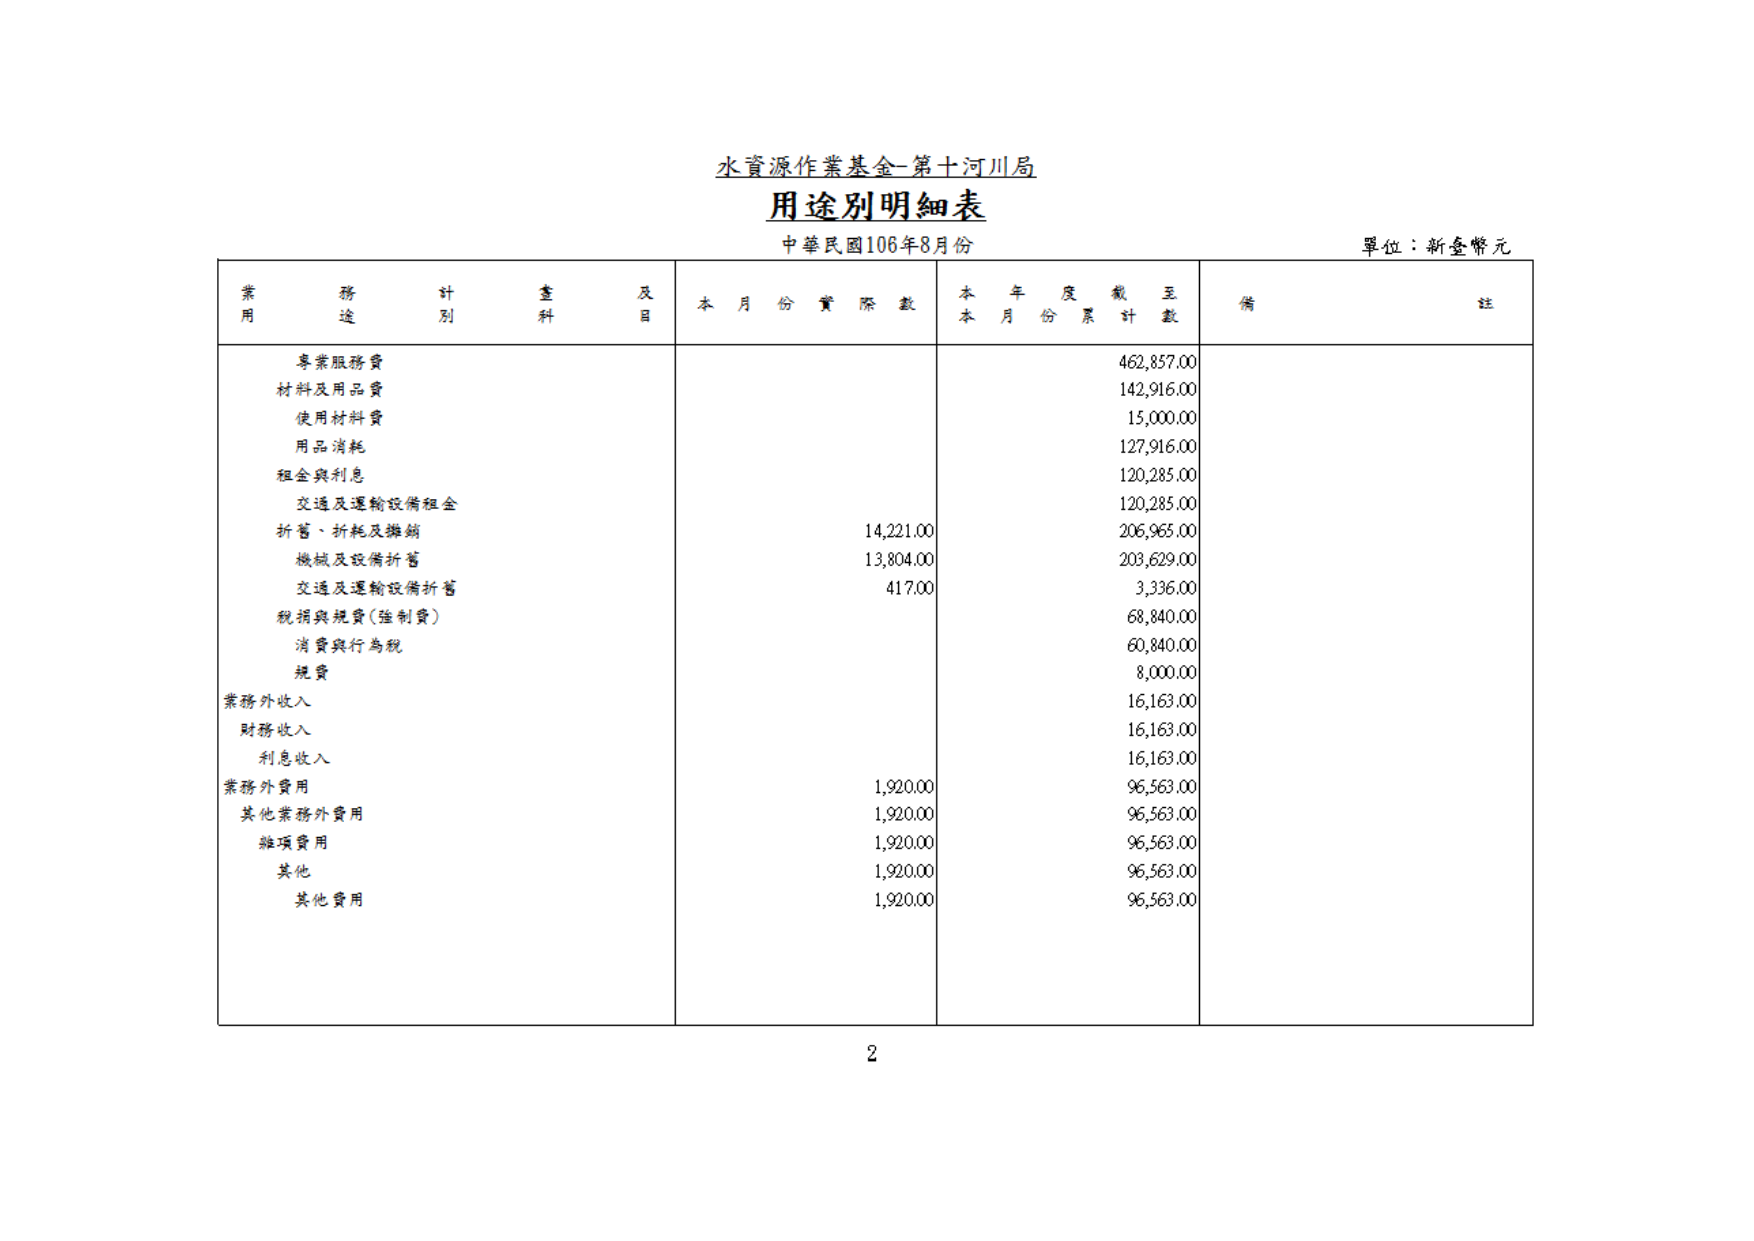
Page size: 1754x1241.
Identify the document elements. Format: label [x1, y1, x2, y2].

picture [118, 76, 1636, 1146]
